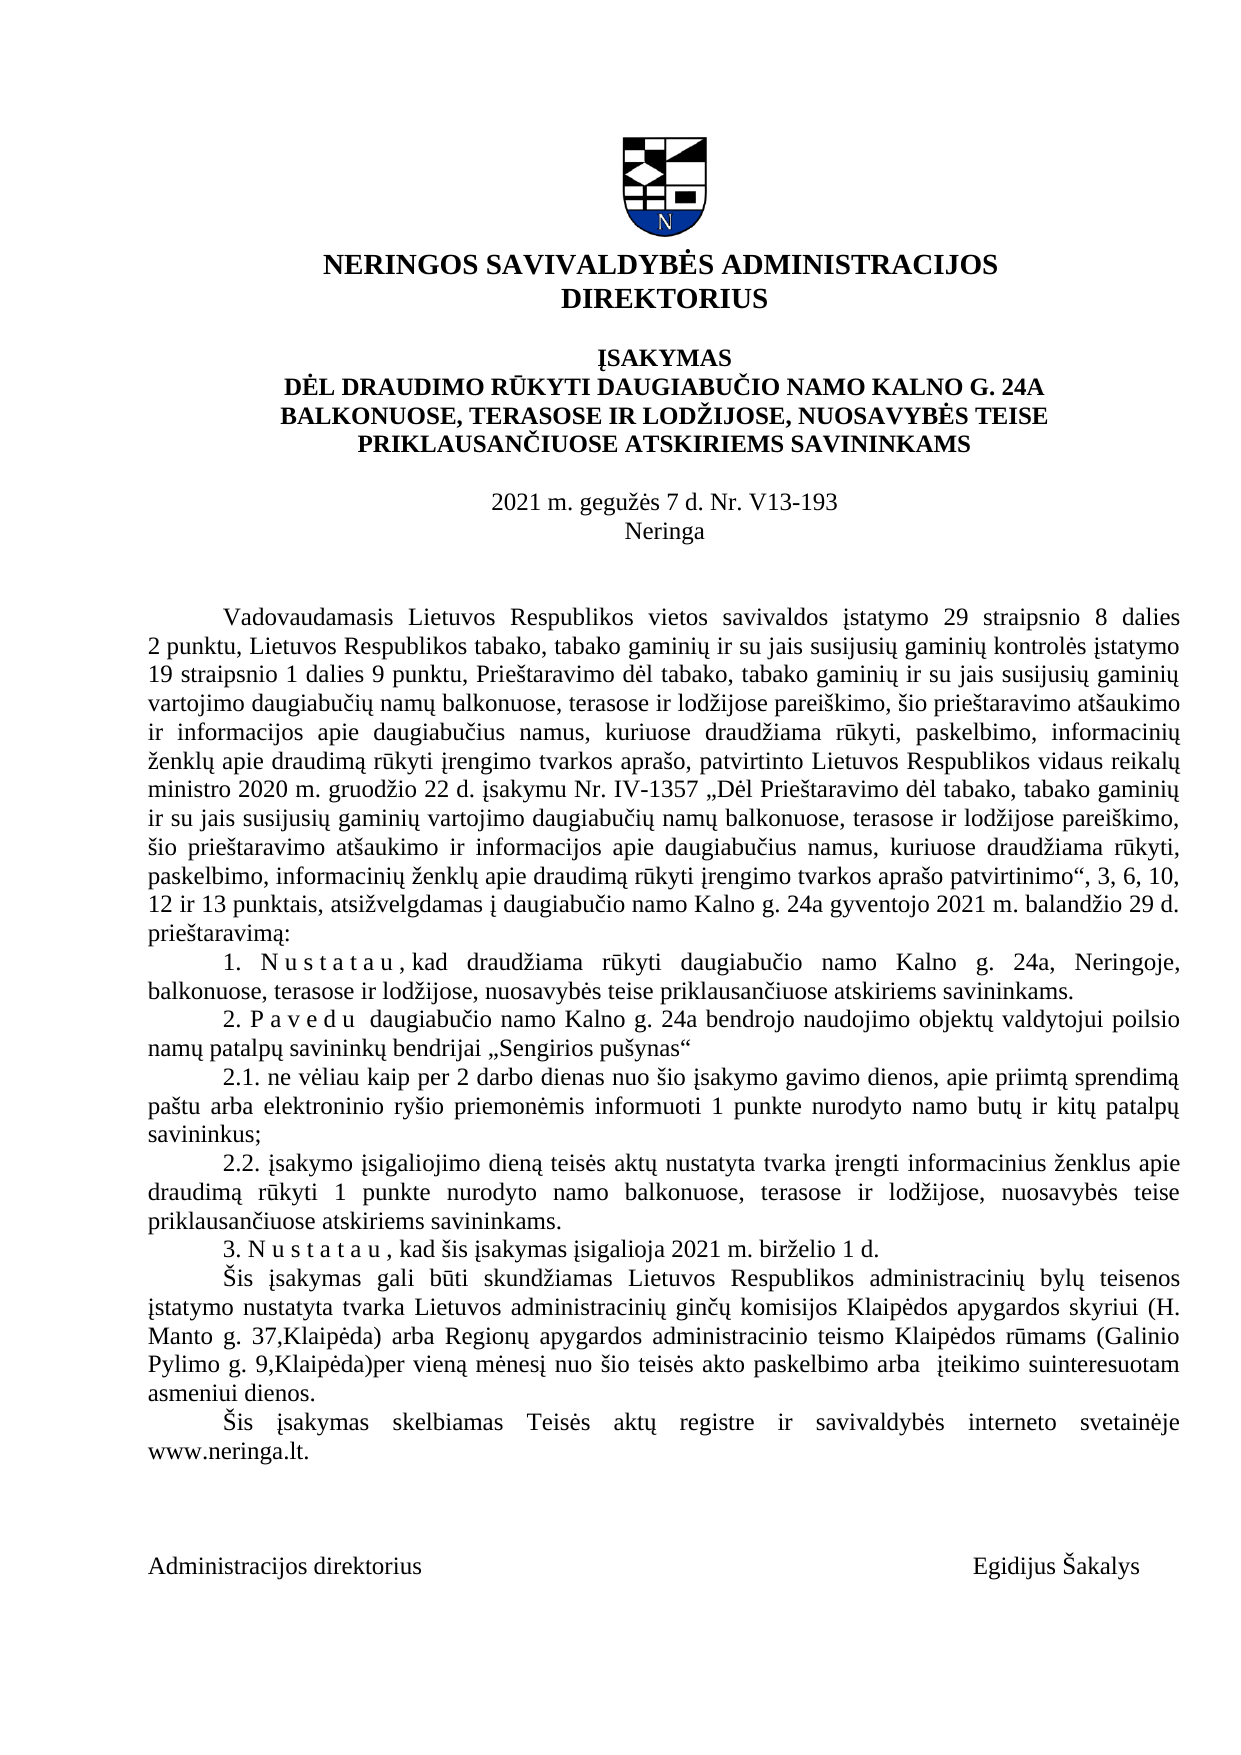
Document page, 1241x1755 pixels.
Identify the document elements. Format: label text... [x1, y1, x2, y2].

text 2. Pavedu daugiabučio namo Kalno g. 24a bendrojo naudojimo objektų valdytojui poilsio namų patalpų savininkų bendrijai „Sengirios pušynas“ [148, 1004, 1181, 1062]
text BALKONUOSE, TERASOSE IR LODŽIJOSE, NUOSAVYBĖS TEISE PRIKLAUSANČIUOSE ATSKIRIEMS SAVININKAMS [148, 401, 1181, 458]
text Šis įsakymas skelbiamas Teisės aktų registre ir savivaldybės interneto svetainėje www.neringa.lt. [148, 1407, 1181, 1464]
text 3. Nustatau,kad šis įsakymas įsigalioja 2021 m. birželio 1 d. [148, 1234, 1181, 1263]
text 2021 m. gegužės 7 d. Nr. V13-193 [148, 487, 1181, 516]
text 2.2. įsakymo įsigaliojimo dieną teisės aktų nustatyta tvarka įrengti informacinius ženklus apie draudimą rūkyti 1 punkte nurodyto namo balkonuose, terasose ir lodžijose, nuosavybės teise priklausančiuose atskiriems savininkams. [148, 1148, 1181, 1234]
text 2.1. ne vėliau kaip per 2 darbo dienas nuo šio įsakymo gavimo dienos, apie priimtą sprendimą paštu arba elektroninio ryšio priemonėmis informuoti 1 punkte nurodyto namo butų ir kitų patalpų savininkus; [148, 1062, 1181, 1148]
text Administracijos direktorius Egidijus Šakalys [148, 1551, 1181, 1579]
text NERINGOS SAVIVALDYBĖS ADMINISTRACIJOS [148, 247, 1181, 281]
text ĮSAKYMAS [148, 343, 1181, 372]
text 1. Nustatau,kad draudžiama rūkyti daugiabučio namo Kalno g. 24a, Neringoje, balkonuose, terasose ir lodžijose, nuosavybės teise priklausančiuose atskiriems savininkams. [148, 947, 1181, 1004]
text DĖL DRAUDIMO RŪKYTI DAUGIABUČIO NAMO KALNO G. 24A [148, 372, 1181, 401]
text Vadovaudamasis Lietuvos Respublikos vietos savivaldos įstatymo 29 straipsnio 8 dalies 2 punktu, Lietuvos Respublikos tabako, tabako gaminių ir su jais susijusių gaminių kontrolės įstatymo 19 straipsnio 1 dalies 9 punktu, Prieštaravimo dėl tabako, tabako gaminių ir su jais susijusių gaminių vartojimo daugiabučių namų balkonuose, terasose ir lodžijose pareiškimo, šio prieštaravimo atšaukimo ir informacijos apie daugiabučius namus, kuriuose draudžiama rūkyti, paskelbimo, informacinių ženklų apie draudimą rūkyti įrengimo tvarkos aprašo, patvirtinto Lietuvos Respublikos vidaus reikalų ministro 2020 m. gruodžio 22 d. įsakymu Nr. IV-1357 „Dėl Prieštaravimo dėl tabako, tabako gaminių ir su jais susijusių gaminių vartojimo daugiabučių namų balkonuose, terasose ir lodžijose pareiškimo, šio prieštaravimo atšaukimo ir informacijos apie daugiabučius namus, kuriuose draudžiama rūkyti, paskelbimo, informacinių ženklų apie draudimą rūkyti įrengimo tvarkos aprašo patvirtinimo“, 3, 6, 10, 12 ir 13 punktais, atsižvelgdamas į daugiabučio namo Kalno g. 24a gyventojo 2021 m. balandžio 29 d. prieštaravimą: [148, 602, 1181, 947]
text Šis įsakymas gali būti skundžiamas Lietuvos Respublikos administracinių bylų teisenos įstatymo nustatyta tvarka Lietuvos administracinių ginčų komisijos Klaipėdos apygardos skyriui (H. Manto g. 37,Klaipėda) arba Regionų apygardos administracinio teismo Klaipėdos rūmams (Galinio Pylimo g. 9,Klaipėda)per vieną mėnesį nuo šio teisės akto paskelbimo arba įteikimo suinteresuotam asmeniui dienos. [148, 1263, 1181, 1407]
text DIREKTORIUS [148, 281, 1181, 314]
text Neringa [148, 516, 1181, 544]
